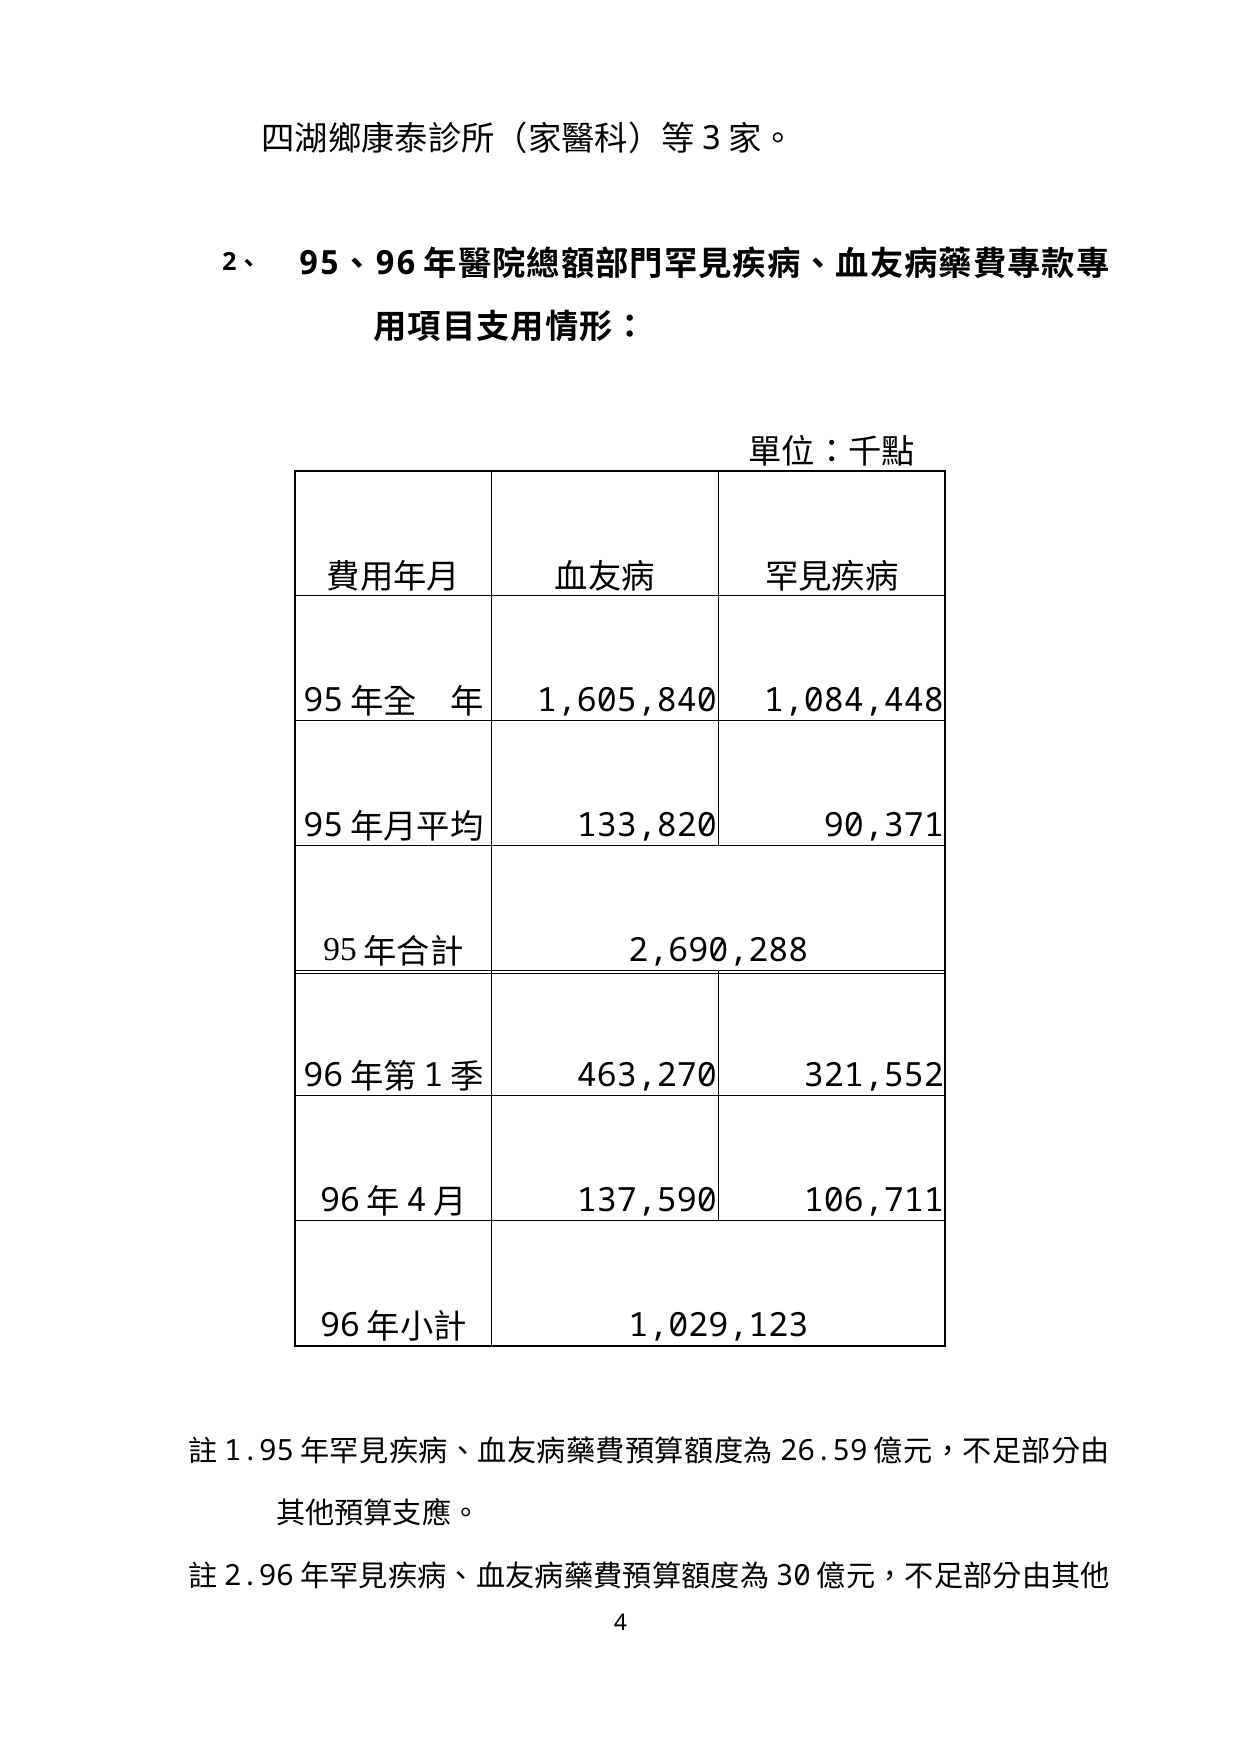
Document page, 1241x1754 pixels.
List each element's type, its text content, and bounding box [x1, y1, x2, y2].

table_header [491, 345, 718, 469]
text 註2.96年罕見疾病、血友病藥費預算額度為30億元，不足部分由其他 [188, 1532, 1110, 1594]
table_cell 463,270 [492, 974, 718, 1094]
text 四湖鄉康泰診所（家醫科）等3家。 [261, 94, 1110, 157]
table_cell 費用年月 [296, 472, 491, 594]
table_cell 罕見疾病 [719, 472, 944, 594]
table_cell 133,820 [492, 721, 718, 844]
table_cell 95年合計 [296, 846, 491, 969]
table_cell 2,690,288 [492, 846, 944, 969]
table_cell 95年月平均 [296, 721, 491, 844]
table_cell 血友病 [492, 472, 718, 594]
table_header 單位：千點 [718, 345, 945, 469]
text 註1.95年罕見疾病、血友病藥費預算額度為26.59億元，不足部分由其他預算支應。 [188, 1407, 1110, 1532]
table_cell 90,371 [719, 721, 944, 844]
list 95、96年醫院總額部門罕見疾病、血友病藥費專款專用項目支用情形： [222, 219, 1110, 344]
table_cell 1,029,123 [492, 1221, 944, 1344]
table_cell 321,552 [719, 974, 944, 1094]
table_cell 96年小計 [296, 1221, 491, 1344]
table_header [295, 345, 491, 469]
table_cell 1,605,840 [492, 596, 718, 719]
table_cell 96年4月 [296, 1096, 491, 1219]
table_cell 1,084,448 [719, 596, 944, 719]
table_cell 96年第1季 [296, 974, 491, 1094]
table_cell 137,590 [492, 1096, 718, 1219]
table_cell 95年全 年 [296, 596, 491, 719]
table_cell 106,711 [719, 1096, 944, 1219]
